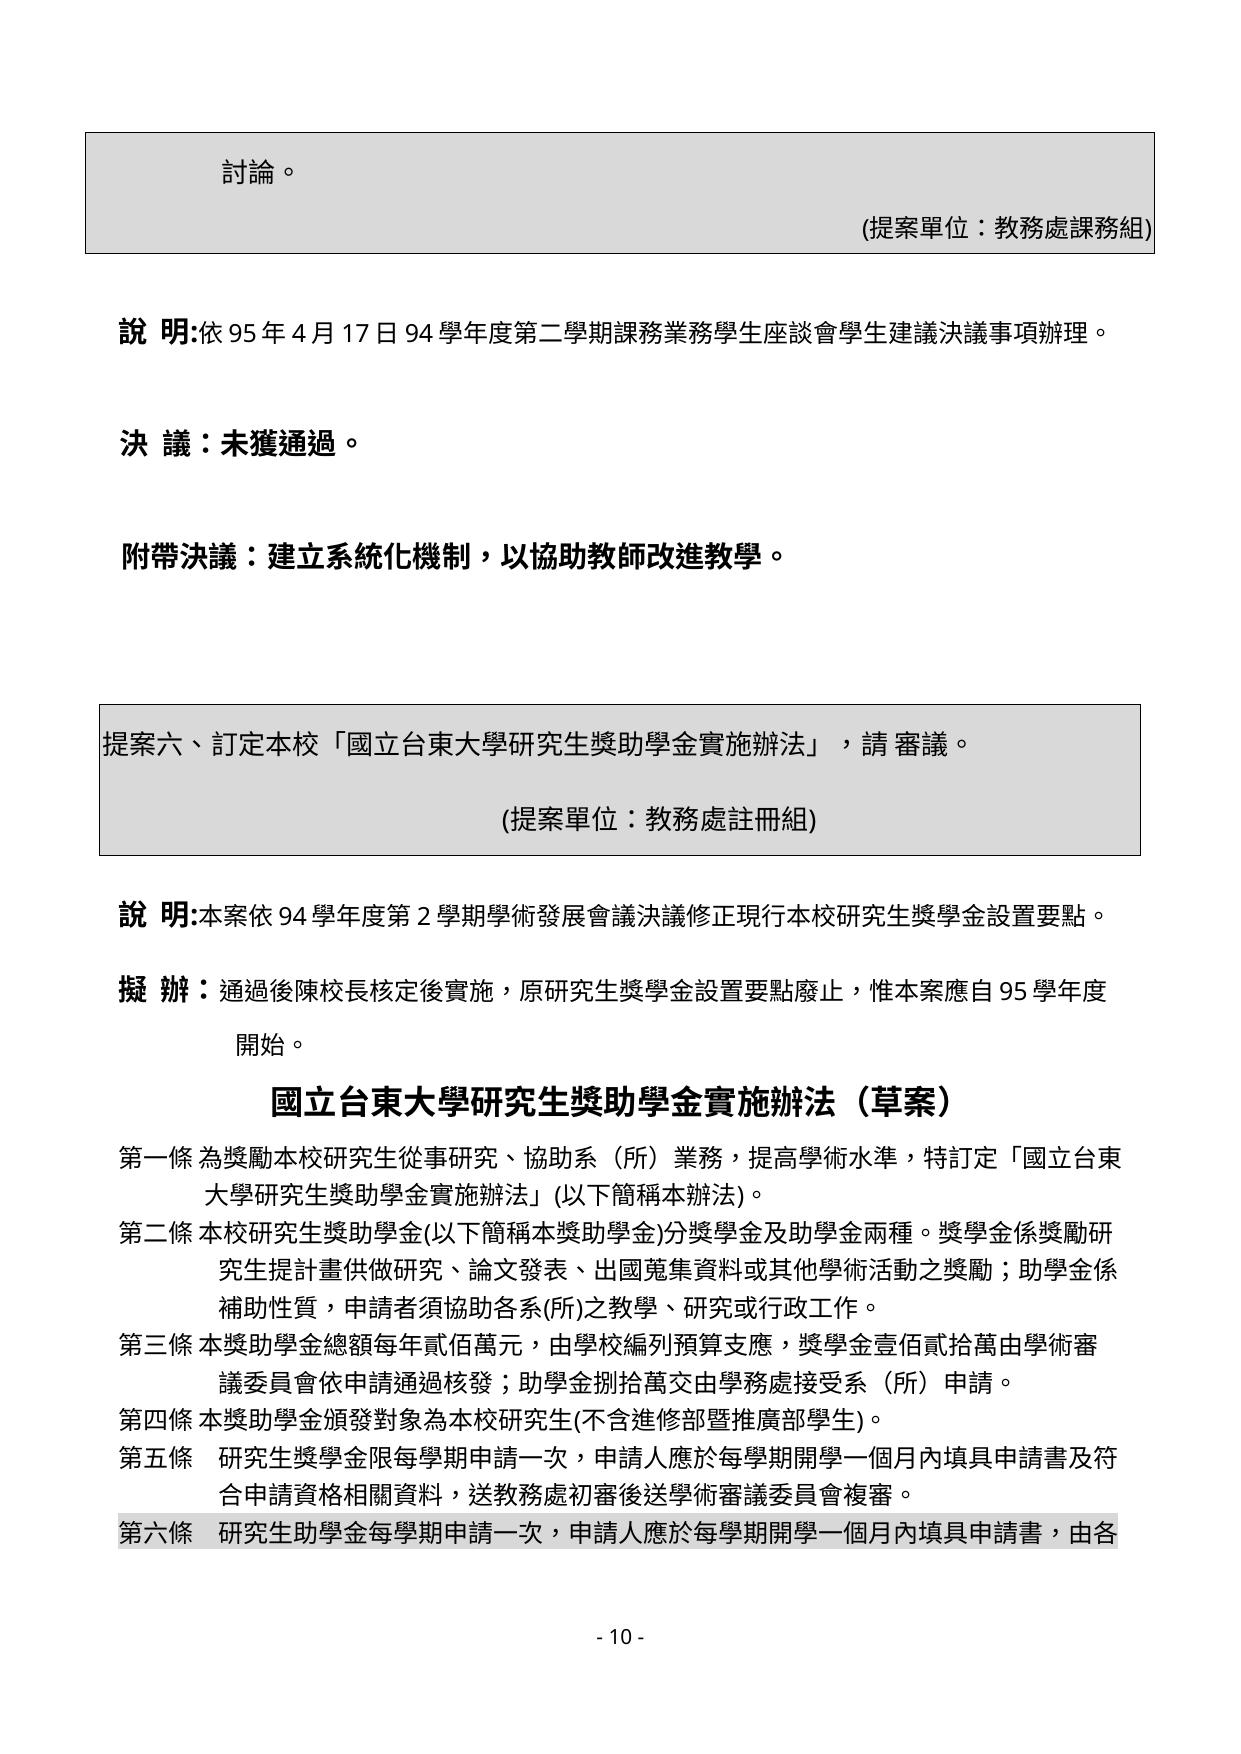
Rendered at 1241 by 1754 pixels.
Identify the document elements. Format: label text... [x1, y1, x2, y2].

table_header 提案六、訂定本校「國立台東大學研究生獎助學金實施辦法」，請 審議。 (提案單位：教務處註冊組) [100, 705, 1140, 855]
text 第二條 本校研究生獎助學金(以下簡稱本獎助學金)分獎學金及助學金兩種。獎學金係獎勵研究生提計畫供做研究、論文發表、出國蒐集資料或其他學術活動之獎勵；助學金係補助性質，申請者須協助各系(所)之教學、研究或行政工作。 [118, 1213, 1122, 1325]
text 擬 辦：通過後陳校長核定後實施，原研究生獎學金設置要點廢止，惟本案應自95學年度開始。 [118, 950, 1122, 1063]
text 附帶決議：建立系統化機制，以協助教師改進教學。 [121, 517, 1122, 592]
text 第六條 研究生助學金每學期申請一次，申請人應於每學期開學一個月內填具申請書，由各 [118, 1513, 1122, 1550]
text 說 明:本案依94學年度第2學期學術發展會議決議修正現行本校研究生獎學金設置要點。 [118, 875, 1122, 950]
text 第四條 本獎助學金頒發對象為本校研究生(不含進修部暨推廣部學生)。 [118, 1400, 1122, 1438]
text 國立台東大學研究生獎助學金實施辦法（草案） [118, 1063, 1122, 1138]
text 第三條 本獎助學金總額每年貳佰萬元，由學校編列預算支應，獎學金壹佰貳拾萬由學術審議委員會依申請通過核發；助學金捌拾萬交由學務處接受系（所）申請。 [118, 1325, 1122, 1400]
table_header 討論。 (提案單位：教務處課務組) [86, 133, 1154, 253]
text 決 議：未獲通過。 [119, 404, 1122, 479]
text 第五條 研究生獎學金限每學期申請一次，申請人應於每學期開學一個月內填具申請書及符合申請資格相關資料，送教務處初審後送學術審議委員會複審。 [118, 1438, 1122, 1513]
text 第一條 為獎勵本校研究生從事研究、協助系（所）業務，提高學術水準，特訂定「國立台東大學研究生獎助學金實施辦法」(以下簡稱本辦法)。 [118, 1138, 1122, 1213]
text 說 明:依95年4月17日94學年度第二學期課務業務學生座談會學生建議決議事項辦理。 [118, 292, 1122, 367]
